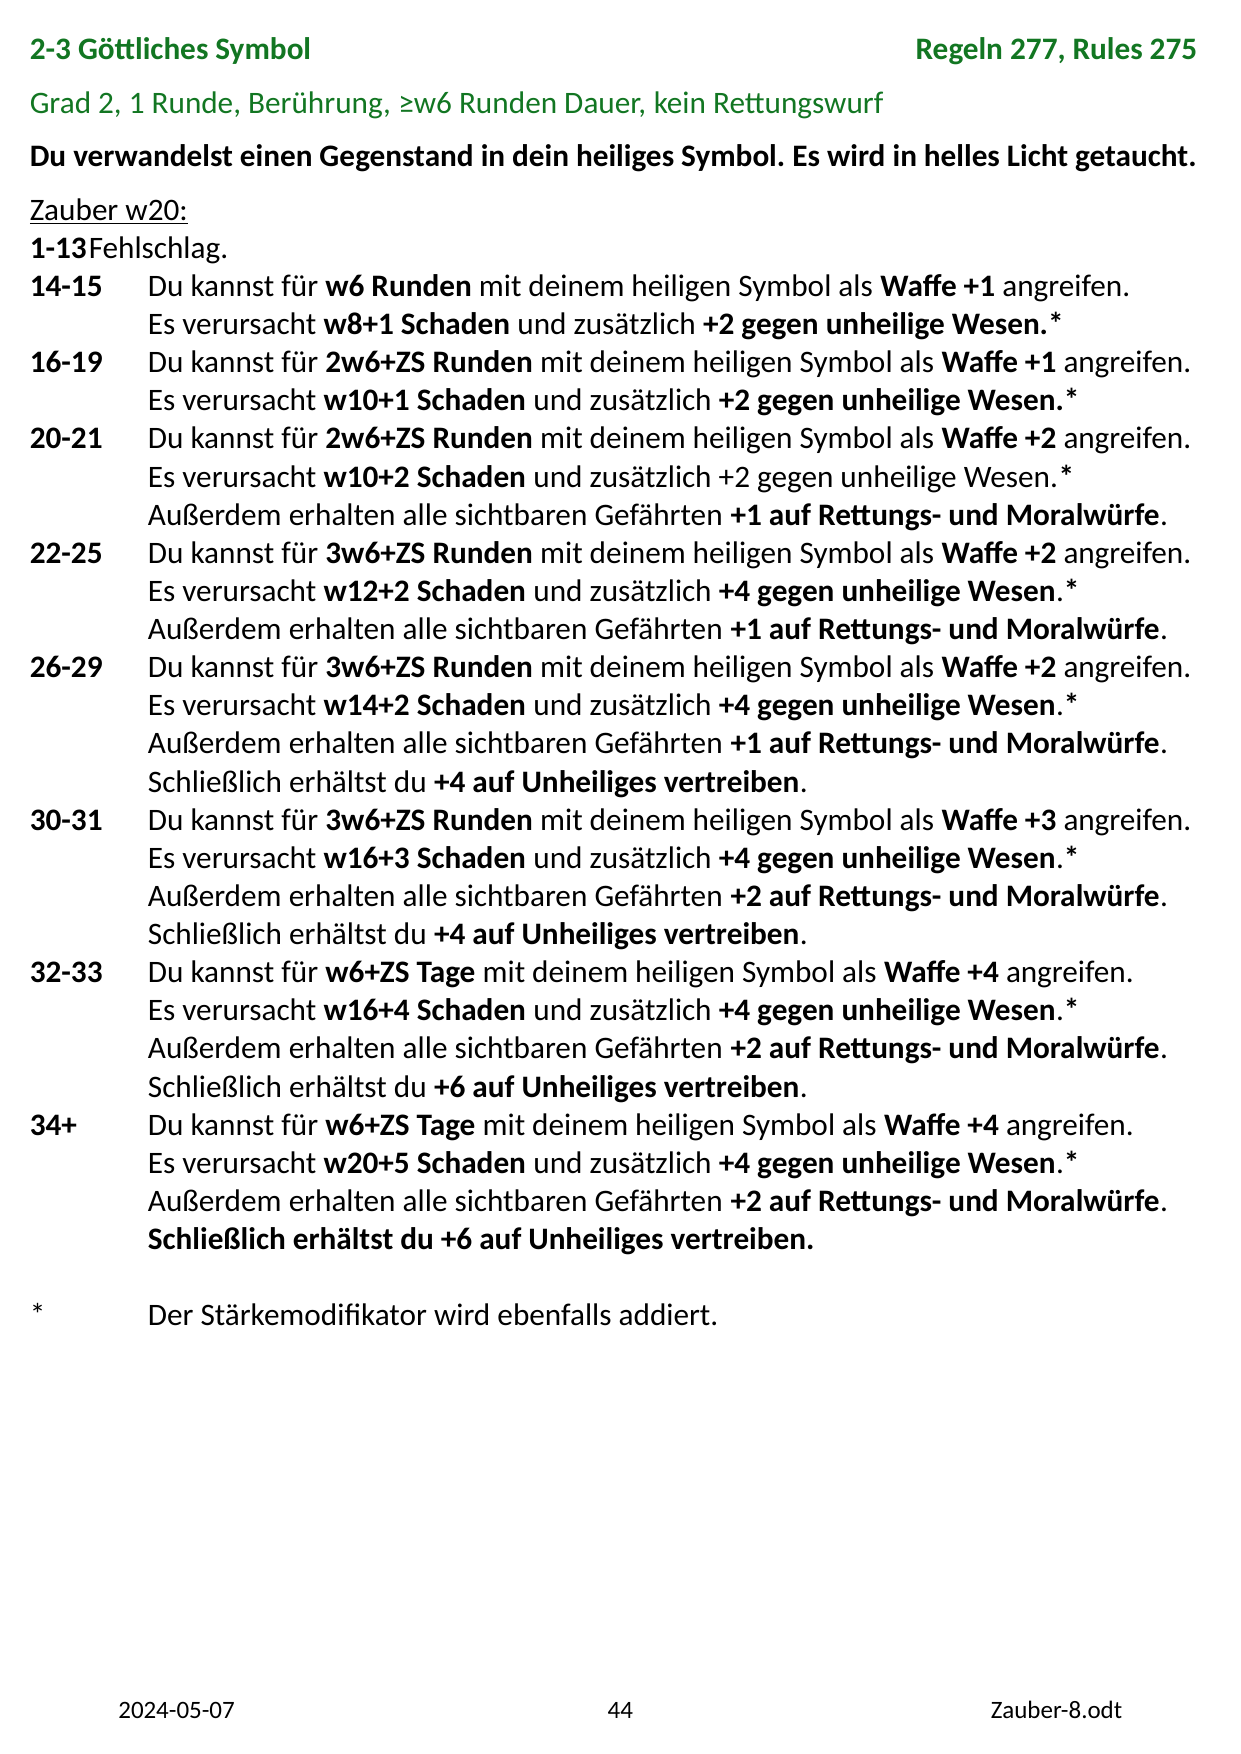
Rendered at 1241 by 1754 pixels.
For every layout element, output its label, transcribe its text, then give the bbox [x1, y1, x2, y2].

text Es verursacht w10+1 Schaden und zusätzlich +2 gegen unheilige Wesen.* [29, 380, 1211, 418]
text 1-13 Fehlschlag. [29, 228, 1211, 266]
text 2-3 Göttliches Symbol Regeln 277, Rules 275 [29, 29, 1211, 68]
text 22-25 Du kannst für 3w6+ZS Runden mit deinem heiligen Symbol als Waffe +2 angreifen. [29, 533, 1211, 571]
text Außerdem erhalten alle sichtbaren Gefährten +2 auf Rettungs- und Moralwürfe. [29, 876, 1211, 914]
text Du verwandelst einen Gegenstand in dein heiliges Symbol. Es wird in helles Licht getaucht. [29, 136, 1211, 174]
text Zauber w20: [29, 190, 1211, 228]
text Grad 2, 1 Runde, Berührung, ≥w6 Runden Dauer, kein Rettungswurf [29, 83, 1211, 121]
text * Der Stärkemodifikator wird ebenfalls addiert. [29, 1295, 1211, 1333]
text Schließlich erhältst du +4 auf Unheiliges vertreiben. [29, 914, 1211, 952]
text 34+ Du kannst für w6+ZS Tage mit deinem heiligen Symbol als Waffe +4 angreifen. [29, 1105, 1211, 1143]
text 20-21 Du kannst für 2w6+ZS Runden mit deinem heiligen Symbol als Waffe +2 angreifen. [29, 418, 1211, 457]
text Schließlich erhältst du +4 auf Unheiliges vertreiben. [29, 762, 1211, 800]
text Es verursacht w14+2 Schaden und zusätzlich +4 gegen unheilige Wesen.* [29, 685, 1211, 723]
text Es verursacht w12+2 Schaden und zusätzlich +4 gegen unheilige Wesen.* [29, 571, 1211, 609]
text Es verursacht w8+1 Schaden und zusätzlich +2 gegen unheilige Wesen.* [29, 304, 1211, 342]
text Schließlich erhältst du +6 auf Unheiliges vertreiben. [29, 1067, 1211, 1105]
text Es verursacht w16+3 Schaden und zusätzlich +4 gegen unheilige Wesen.* [29, 838, 1211, 876]
text 26-29 Du kannst für 3w6+ZS Runden mit deinem heiligen Symbol als Waffe +2 angreifen. [29, 647, 1211, 685]
text Außerdem erhalten alle sichtbaren Gefährten +1 auf Rettungs- und Moralwürfe. [29, 723, 1211, 762]
text 30-31 Du kannst für 3w6+ZS Runden mit deinem heiligen Symbol als Waffe +3 angreifen. [29, 800, 1211, 838]
text Außerdem erhalten alle sichtbaren Gefährten +2 auf Rettungs- und Moralwürfe. [29, 1028, 1211, 1067]
text Es verursacht w20+5 Schaden und zusätzlich +4 gegen unheilige Wesen.* [29, 1143, 1211, 1181]
text 32-33 Du kannst für w6+ZS Tage mit deinem heiligen Symbol als Waffe +4 angreifen. [29, 952, 1211, 990]
text 14-15 Du kannst für w6 Runden mit deinem heiligen Symbol als Waffe +1 angreifen. [29, 266, 1211, 304]
text Es verursacht w16+4 Schaden und zusätzlich +4 gegen unheilige Wesen.* [29, 990, 1211, 1028]
text Außerdem erhalten alle sichtbaren Gefährten +1 auf Rettungs- und Moralwürfe. [29, 609, 1211, 647]
text Außerdem erhalten alle sichtbaren Gefährten +2 auf Rettungs- und Moralwürfe. [29, 1181, 1211, 1219]
text Außerdem erhalten alle sichtbaren Gefährten +1 auf Rettungs- und Moralwürfe. [29, 495, 1211, 533]
text 16-19 Du kannst für 2w6+ZS Runden mit deinem heiligen Symbol als Waffe +1 angreifen. [29, 342, 1211, 380]
text Es verursacht w10+2 Schaden und zusätzlich +2 gegen unheilige Wesen.* [29, 457, 1211, 495]
text Schließlich erhältst du +6 auf Unheiliges vertreiben. [29, 1219, 1211, 1257]
